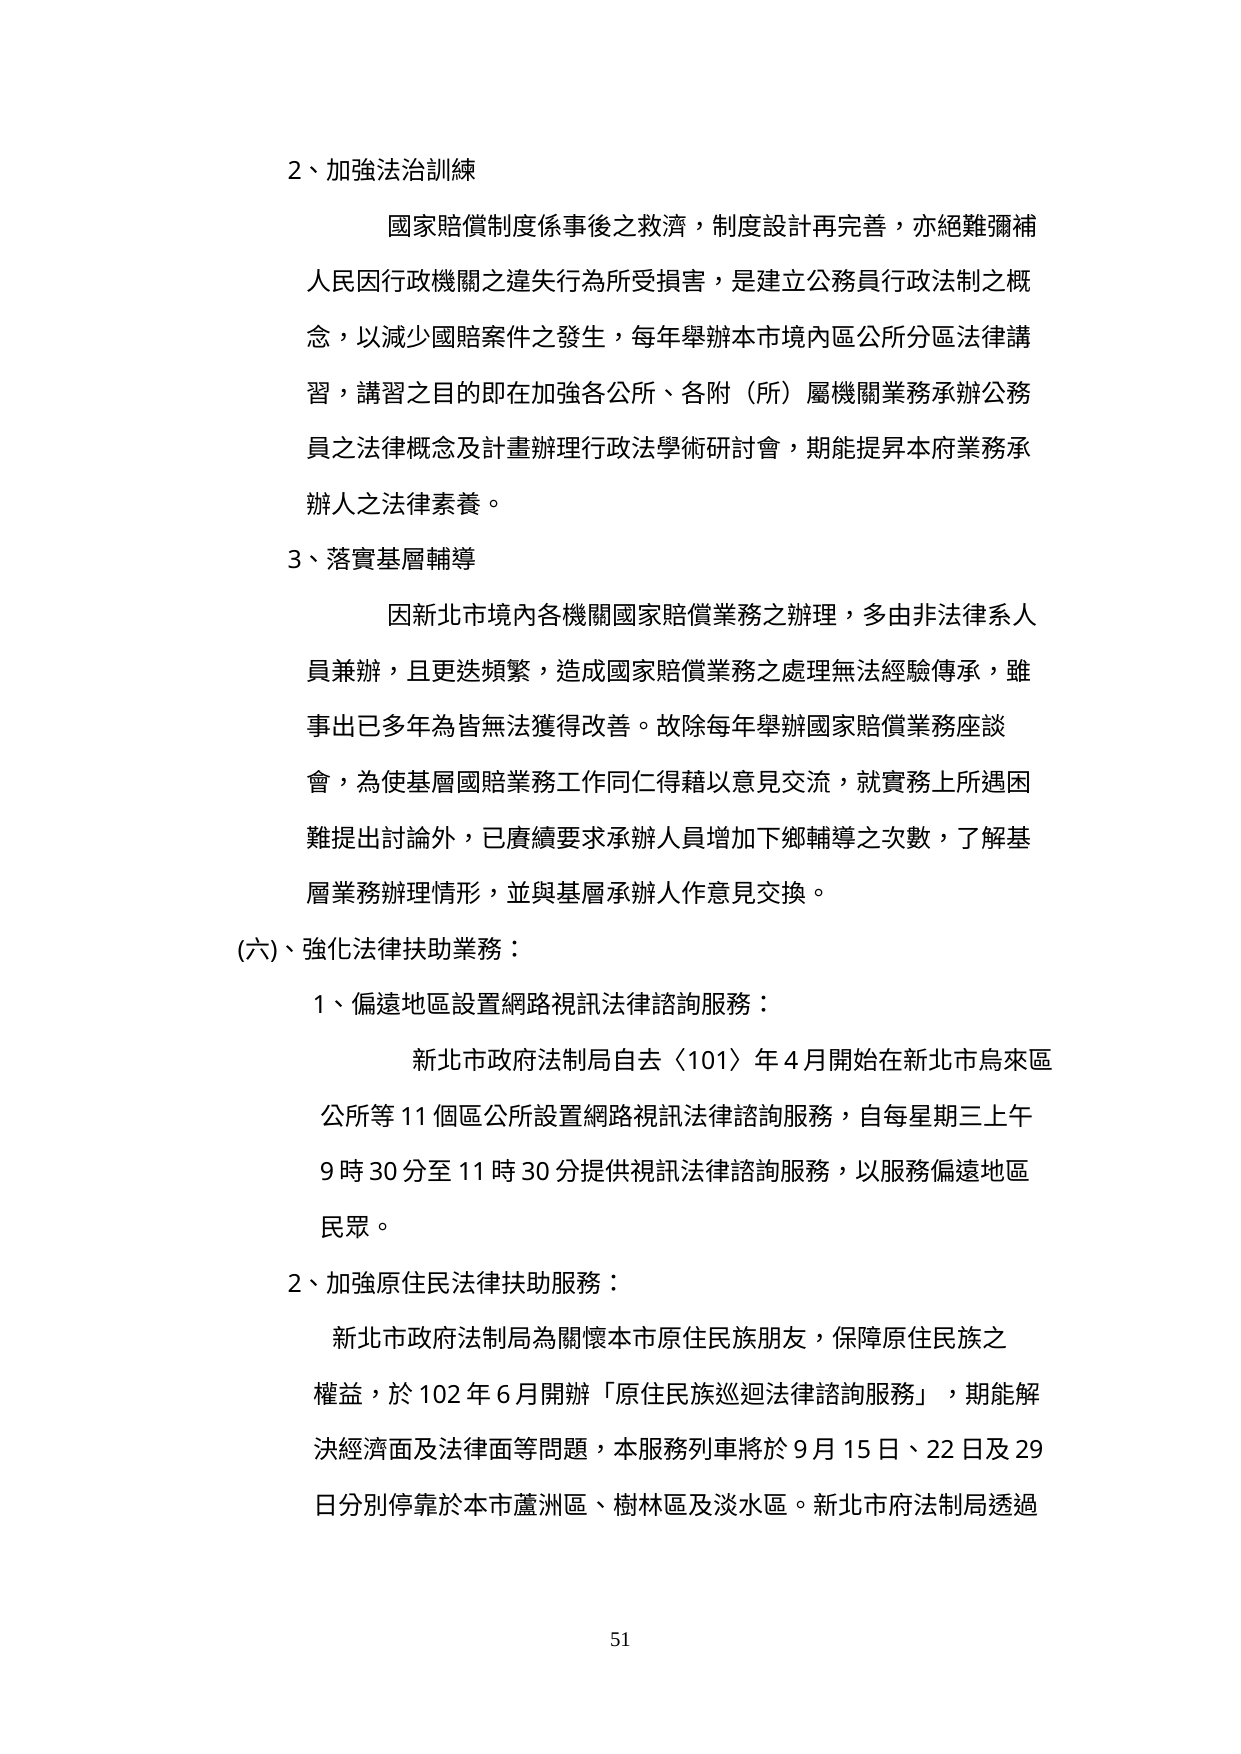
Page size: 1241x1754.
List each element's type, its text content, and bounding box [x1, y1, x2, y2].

text 人民因行政機關之違失行為所受損害，是建立公務員行政法制之概 [287, 261, 1041, 299]
text 難提出討論外，已賡續要求承辦人員增加下鄉輔導之次數，了解基 [287, 817, 1041, 855]
text 層業務辦理情形，並與基層承辦人作意見交換。 [287, 873, 1041, 911]
text 員之法律概念及計畫辦理行政法學術研討會，期能提昇本府業務承 [287, 428, 1041, 466]
text 權益，於102年6月開辦「原住民族巡迴法律諮詢服務」，期能解 [287, 1374, 1053, 1411]
text 會，為使基層國賠業務工作同仁得藉以意見交流，就實務上所遇困 [287, 762, 1041, 799]
text 2、加強原住民法律扶助服務： [187, 1262, 1053, 1300]
text 事出已多年為皆無法獲得改善。故除每年舉辦國家賠償業務座談 [287, 706, 1041, 744]
text 新北市政府法制局為關懷本市原住民族朋友，保障原住民族之 [287, 1318, 1053, 1356]
text 念，以減少國賠案件之發生，每年舉辦本市境內區公所分區法律講 [287, 317, 1041, 354]
text 公所等11個區公所設置網路視訊法律諮詢服務，自每星期三上午 [287, 1096, 1053, 1133]
text 因新北市境內各機關國家賠償業務之辦理，多由非法律系人 [287, 595, 1041, 632]
text 習，講習之目的即在加強各公所、各附（所）屬機關業務承辦公務 [287, 372, 1041, 410]
text 民眾。 [287, 1207, 1053, 1244]
text 決經濟面及法律面等問題，本服務列車將於9月15日、22日及29 [287, 1429, 1053, 1467]
text 9時30分至11時30分提供視訊法律諮詢服務，以服務偏遠地區 [287, 1151, 1053, 1189]
text 1、偏遠地區設置網路視訊法律諮詢服務： [187, 984, 1053, 1022]
text 日分別停靠於本市蘆洲區、樹林區及淡水區。新北市府法制局透過 [287, 1485, 1053, 1522]
text 3、落實基層輔導 [187, 539, 1041, 577]
text 員兼辦，且更迭頻繁，造成國家賠償業務之處理無法經驗傳承，雖 [287, 651, 1041, 688]
text (六)、強化法律扶助業務： [187, 929, 1053, 966]
text 2、加強法治訓練 [187, 150, 1041, 187]
text 新北市政府法制局自去〈101〉年4月開始在新北市烏來區 [287, 1040, 1053, 1077]
text 辦人之法律素養。 [287, 484, 1041, 521]
text 國家賠償制度係事後之救濟，制度設計再完善，亦絕難彌補 [287, 206, 1041, 243]
